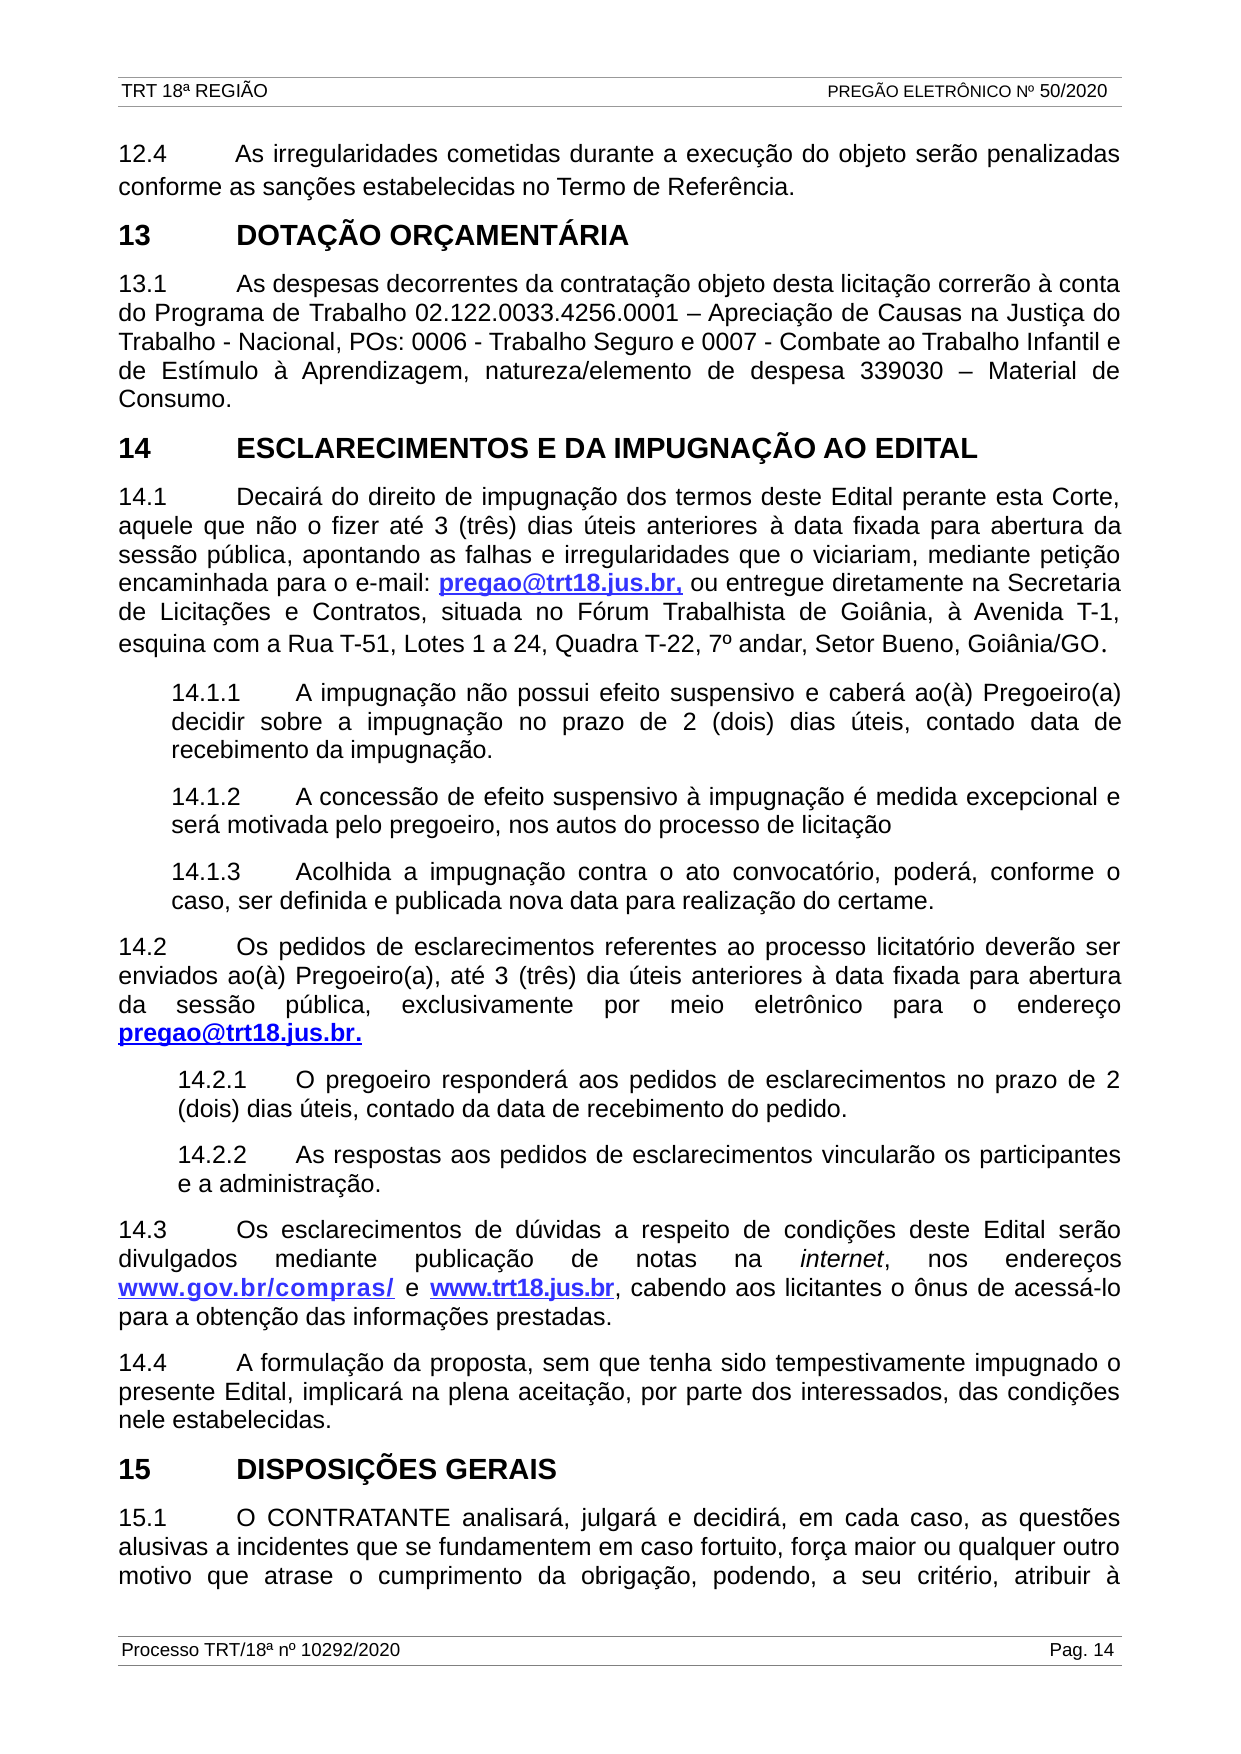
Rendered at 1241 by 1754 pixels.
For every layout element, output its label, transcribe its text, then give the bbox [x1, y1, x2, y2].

text 14.1.3 Acolhida a impugnação contra o ato convocatório, poderá, conforme o caso, ser definida e publicada nova data para realização do certame. [171, 857, 1122, 914]
text 15 DISPOSIÇÕES GERAIS [118, 1452, 1122, 1485]
text 14.2 Os pedidos de esclarecimentos referentes ao processo licitatório deverão ser enviados ao(à) Pregoeiro(a), até 3 (três) dia úteis anteriores à data fixada para abertura da sessão pública, exclusivamente por meio eletrônico para o endereço pregao@trt18.jus.br. [118, 932, 1122, 1047]
text 13 DOTAÇÃO ORÇAMENTÁRIA [118, 218, 1122, 252]
text 14.4 A formulação da proposta, sem que tenha sido tempestivamente impugnado o presente Edital, implicará na plena aceitação, por parte dos interessados, das condições nele estabelecidas. [118, 1348, 1122, 1434]
text 14.2.2 As respostas aos pedidos de esclarecimentos vincularão os participantes e a administração. [177, 1140, 1122, 1197]
text 14.2.1 O pregoeiro responderá aos pedidos de esclarecimentos no prazo de 2 (dois) dias úteis, contado da data de recebimento do pedido. [177, 1065, 1122, 1122]
text 14.1.2 A concessão de efeito suspensivo à impugnação é medida excepcional e será motivada pelo pregoeiro, nos autos do processo de licitação [171, 782, 1122, 839]
text 15.1 O CONTRATANTE analisará, julgará e decidirá, em cada caso, as questões alusivas a incidentes que se fundamentem em caso fortuito, força maior ou qualquer outro motivo que atrase o cumprimento da obrigação, podendo, a seu critério, atribuir à [118, 1503, 1122, 1589]
text 14.1.1 A impugnação não possui efeito suspensivo e caberá ao(à) Pregoeiro(a) decidir sobre a impugnação no prazo de 2 (dois) dias úteis, contado data de recebimento da impugnação. [171, 678, 1122, 764]
text 14 ESCLARECIMENTOS E DA IMPUGNAÇÃO AO EDITAL [118, 431, 1122, 464]
text 14.1 Decairá do direito de impugnação dos termos deste Edital perante esta Corte, aquele que não o fizer até 3 (três) dias úteis anteriores à data fixada para abertura da sessão pública, apontando as falhas e irregularidades que o viciariam, mediante petição encaminhada para o e-mail: pregao@trt18.jus.br, ou entregue diretamente na Secretaria de Licitações e Contratos, situada no Fórum Trabalhista de Goiânia, à Avenida T-1, esquina com a Rua T-51, Lotes 1 a 24, Quadra T-22, 7º andar, Setor Bueno, Goiânia/GO. [118, 482, 1122, 660]
list 12.4 As irregularidades cometidas durante a execução do objeto serão penalizadas conforme as sanções estabelecidas no Termo de Referência. [118, 136, 1122, 201]
text 14.3 Os esclarecimentos de dúvidas a respeito de condições deste Edital serão divulgados mediante publicação de notas na internet, nos endereços www.gov.br/compras/ e www.trt18.jus.br, cabendo aos licitantes o ônus de acessá-lo para a obtenção das informações prestadas. [118, 1215, 1122, 1330]
text 13.1 As despesas decorrentes da contratação objeto desta licitação correrão à conta do Programa de Trabalho 02.122.0033.4256.0001 – Apreciação de Causas na Justiça do Trabalho - Nacional, POs: 0006 - Trabalho Seguro e 0007 - Combate ao Trabalho Infantil e de Estímulo à Aprendizagem, natureza/elemento de despesa 339030 – Material de Consumo. [118, 269, 1122, 413]
